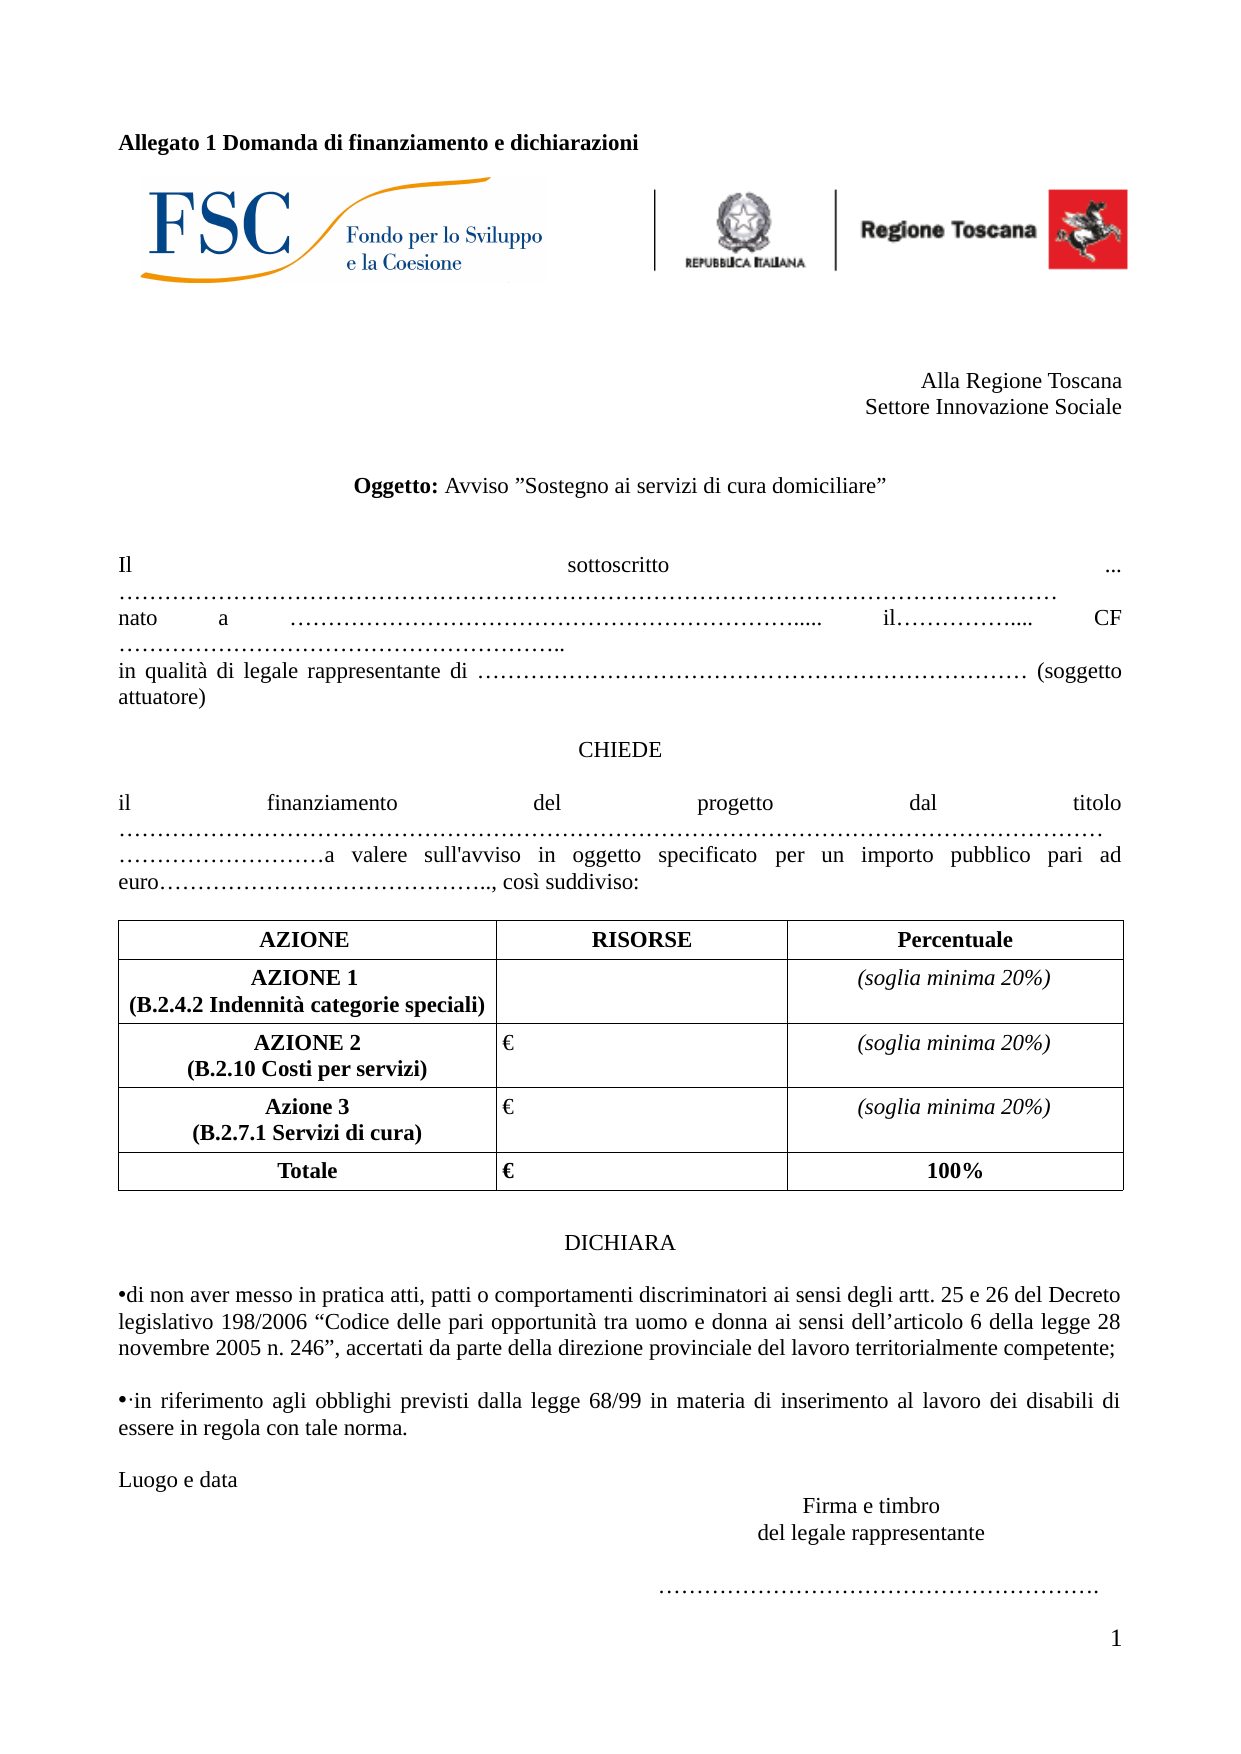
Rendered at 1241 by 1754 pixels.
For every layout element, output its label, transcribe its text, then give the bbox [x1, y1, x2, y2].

text nato a …………………………………………………………..... il…………….... CF ………………………………………………….. [118, 604, 1122, 657]
text Alla Regione Toscana [118, 367, 1122, 393]
text in qualità di legale rappresentante di ……………………………………………………………… (soggetto attuatore) [118, 657, 1122, 709]
table_cell € [497, 1153, 787, 1189]
list di non aver messo in pratica atti, patti o comportamenti discriminatori ai sensi degli artt. 25 e 26 del Decreto legislativo 198/2006 “Codice delle pari opportunità tra uomo e donna ai sensi dell’articolo 6 della legge 28 novembre 2005 n. 246”, accertati da parte della direzione provinciale del lavoro territorialmente competente; [118, 1281, 1122, 1360]
table_cell (soglia minima 20%) [788, 1088, 1123, 1152]
table_cell Totale [119, 1153, 496, 1189]
table_cell Azione 3 (B.2.7.1 Servizi di cura) [119, 1088, 496, 1152]
picture [140, 177, 548, 283]
table_header RISORSE [497, 921, 787, 958]
text Firma e timbro [620, 1493, 1122, 1519]
table_cell (soglia minima 20%) [788, 960, 1123, 1023]
text CHIEDE [118, 736, 1122, 762]
table_cell € [497, 1024, 787, 1087]
text DICHIARA [118, 1229, 1122, 1255]
text Il sottoscritto ...…………………………………………………………………………………………………………… [118, 551, 1122, 604]
text Luogo e data [118, 1466, 1122, 1493]
table_cell (soglia minima 20%) [788, 1024, 1123, 1087]
text …………………………………………………. [561, 1572, 1122, 1598]
subtitle Allegato 1 Domanda di finanziamento e dichiarazioni [118, 129, 1122, 155]
table_header Percentuale [788, 921, 1123, 958]
text Oggetto: Avviso ”Sostegno ai servizi di cura domiciliare” [118, 472, 1122, 499]
table_cell [497, 960, 787, 1023]
text il finanziamento del progetto dal titolo …………………………………………………………………………………………………………………………………………a valere sull'avviso in oggetto specificato per un importo pubblico pari ad euro…………………………………….., così suddiviso: [118, 789, 1122, 894]
table_header AZIONE [119, 921, 496, 958]
text del legale rappresentante [620, 1519, 1122, 1545]
text Settore Innovazione Sociale [118, 393, 1122, 420]
list ܁in riferimento agli obblighi previsti dalla legge 68/99 in materia di inserimento al lavoro dei disabili di essere in regola con tale norma. [118, 1387, 1122, 1440]
table_cell € [497, 1088, 787, 1152]
table_cell AZIONE 2 (B.2.10 Costi per servizi) [119, 1024, 496, 1087]
table_cell 100% [788, 1153, 1123, 1189]
picture [654, 159, 1162, 297]
table_cell AZIONE 1 (B.2.4.2 Indennità categorie speciali) [119, 960, 496, 1023]
